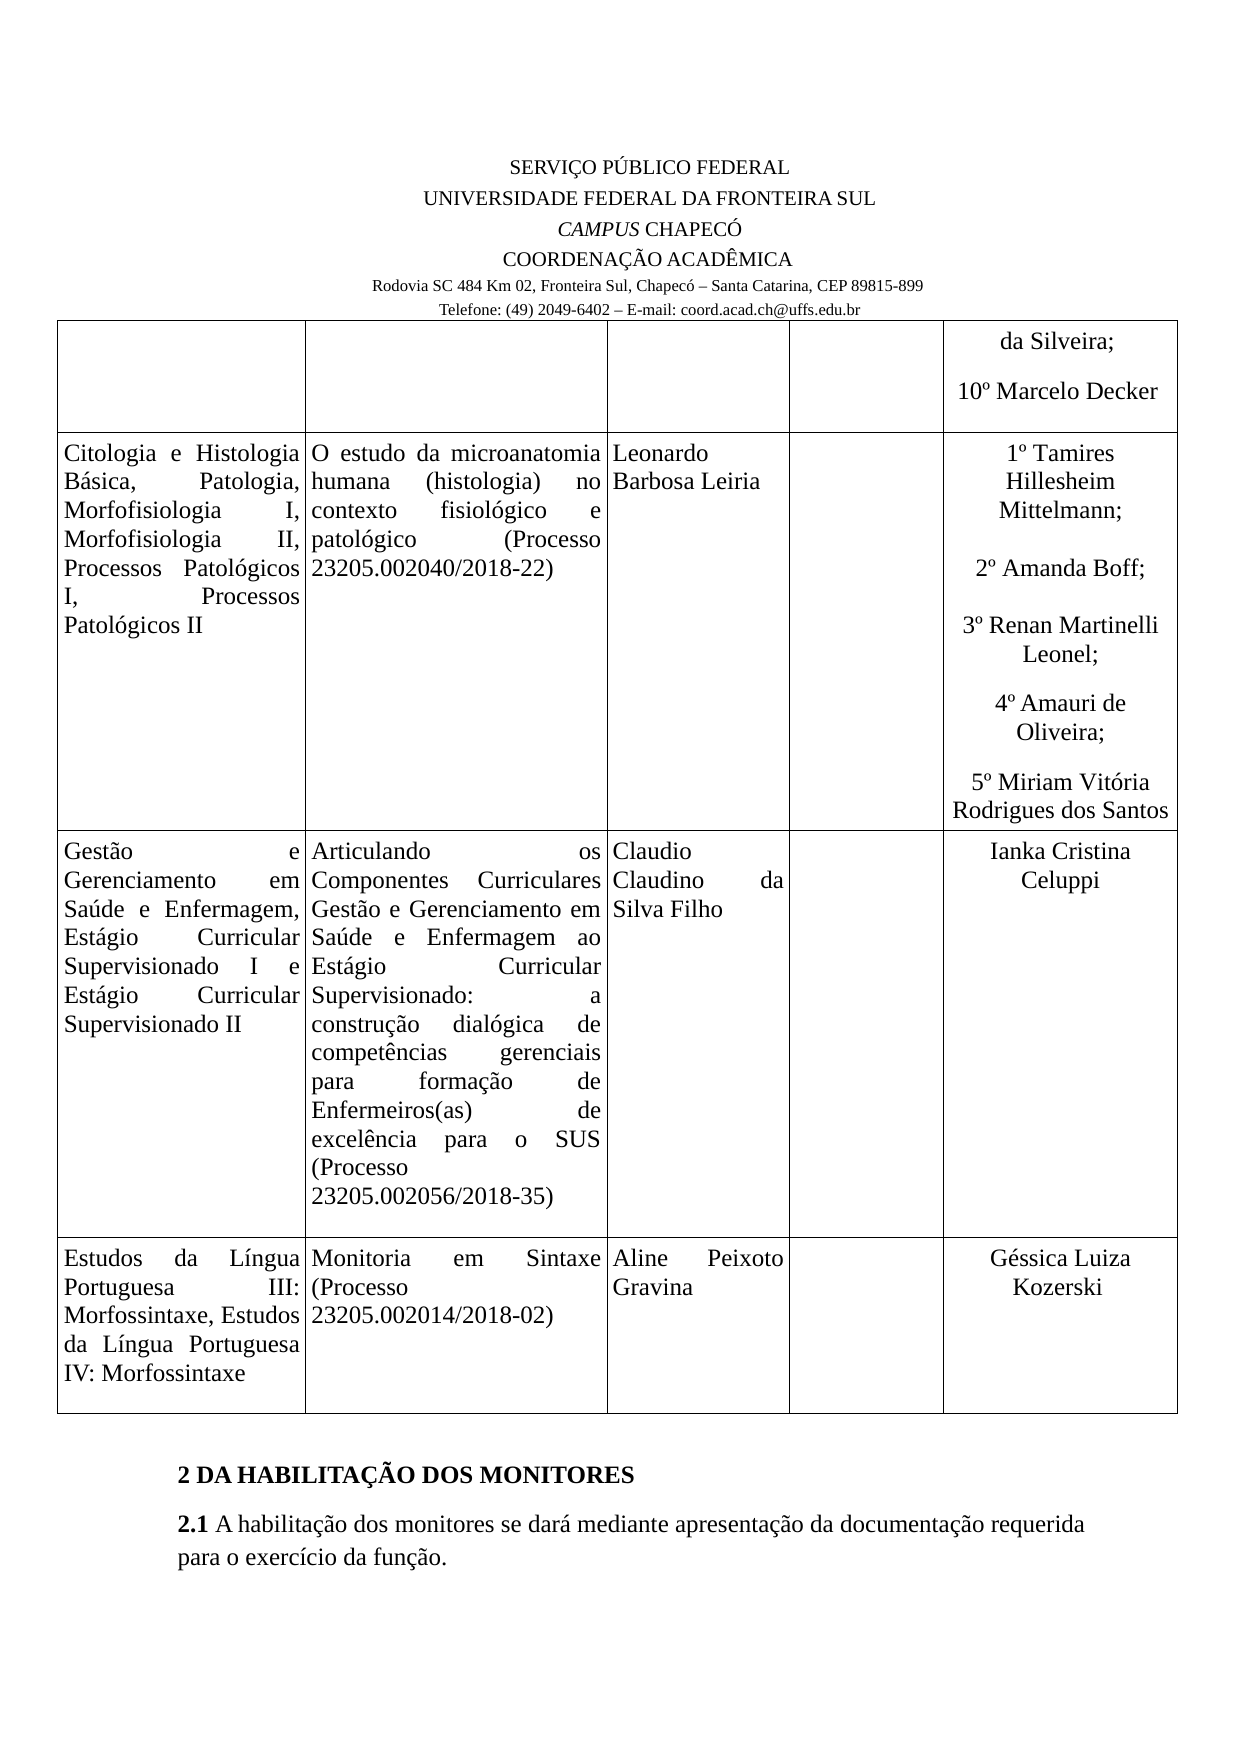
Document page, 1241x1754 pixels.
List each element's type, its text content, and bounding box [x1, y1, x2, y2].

table_cell Géssica Luiza Kozerski [944, 1238, 1177, 1413]
table_cell Estudos da Língua Portuguesa III: Morfossintaxe, Estudos da Língua Portuguesa IV: Morfossintaxe [58, 1238, 305, 1413]
table_cell Ianka Cristina Celuppi [944, 831, 1177, 1237]
table_cell 1º Tamires Hillesheim Mittelmann; 2º Amanda Boff; 3º Renan Martinelli Leonel; 4º Amauri de Oliveira; 5º Miriam Vitória Rodrigues dos Santos [944, 433, 1177, 830]
table_cell Monitoria em Sintaxe (Processo 23205.002014/2018-02) [306, 1238, 607, 1413]
table_cell [790, 831, 943, 1237]
table_cell Leonardo Barbosa Leiria [608, 433, 789, 830]
table_cell [790, 433, 943, 830]
table_cell [306, 321, 607, 431]
table_cell [58, 321, 305, 431]
table_cell Citologia e Histologia Básica, Patologia, Morfofisiologia I, Morfofisiologia II, Processos Patológicos I, Processos Patológicos II [58, 433, 305, 830]
table_cell [790, 321, 943, 431]
text 2 DA HABILITAÇÃO DOS MONITORES [177, 1460, 1122, 1489]
table_cell O estudo da microanatomia humana (histologia) no contexto fisiológico e patológico (Processo 23205.002040/2018-22) [306, 433, 607, 830]
table_cell da Silveira; 10º Marcelo Decker [944, 321, 1177, 431]
table_cell Articulando os Componentes Curriculares Gestão e Gerenciamento em Saúde e Enfermagem ao Estágio Curricular Supervisionado: a construção dialógica de competências gerenciais para formação de Enfermeiros(as) de excelência para o SUS (Processo 23205.002056/2018-35) [306, 831, 607, 1237]
table_cell Aline Peixoto Gravina [608, 1238, 789, 1413]
table_cell Gestão e Gerenciamento em Saúde e Enfermagem, Estágio Curricular Supervisionado I e Estágio Curricular Supervisionado II [58, 831, 305, 1237]
table_cell [790, 1238, 943, 1413]
text 2.1 A habilitação dos monitores se dará mediante apresentação da documentação requerida para o exercício da função. [177, 1509, 1122, 1571]
table_cell [608, 321, 789, 431]
table_cell Claudio Claudino da Silva Filho [608, 831, 789, 1237]
